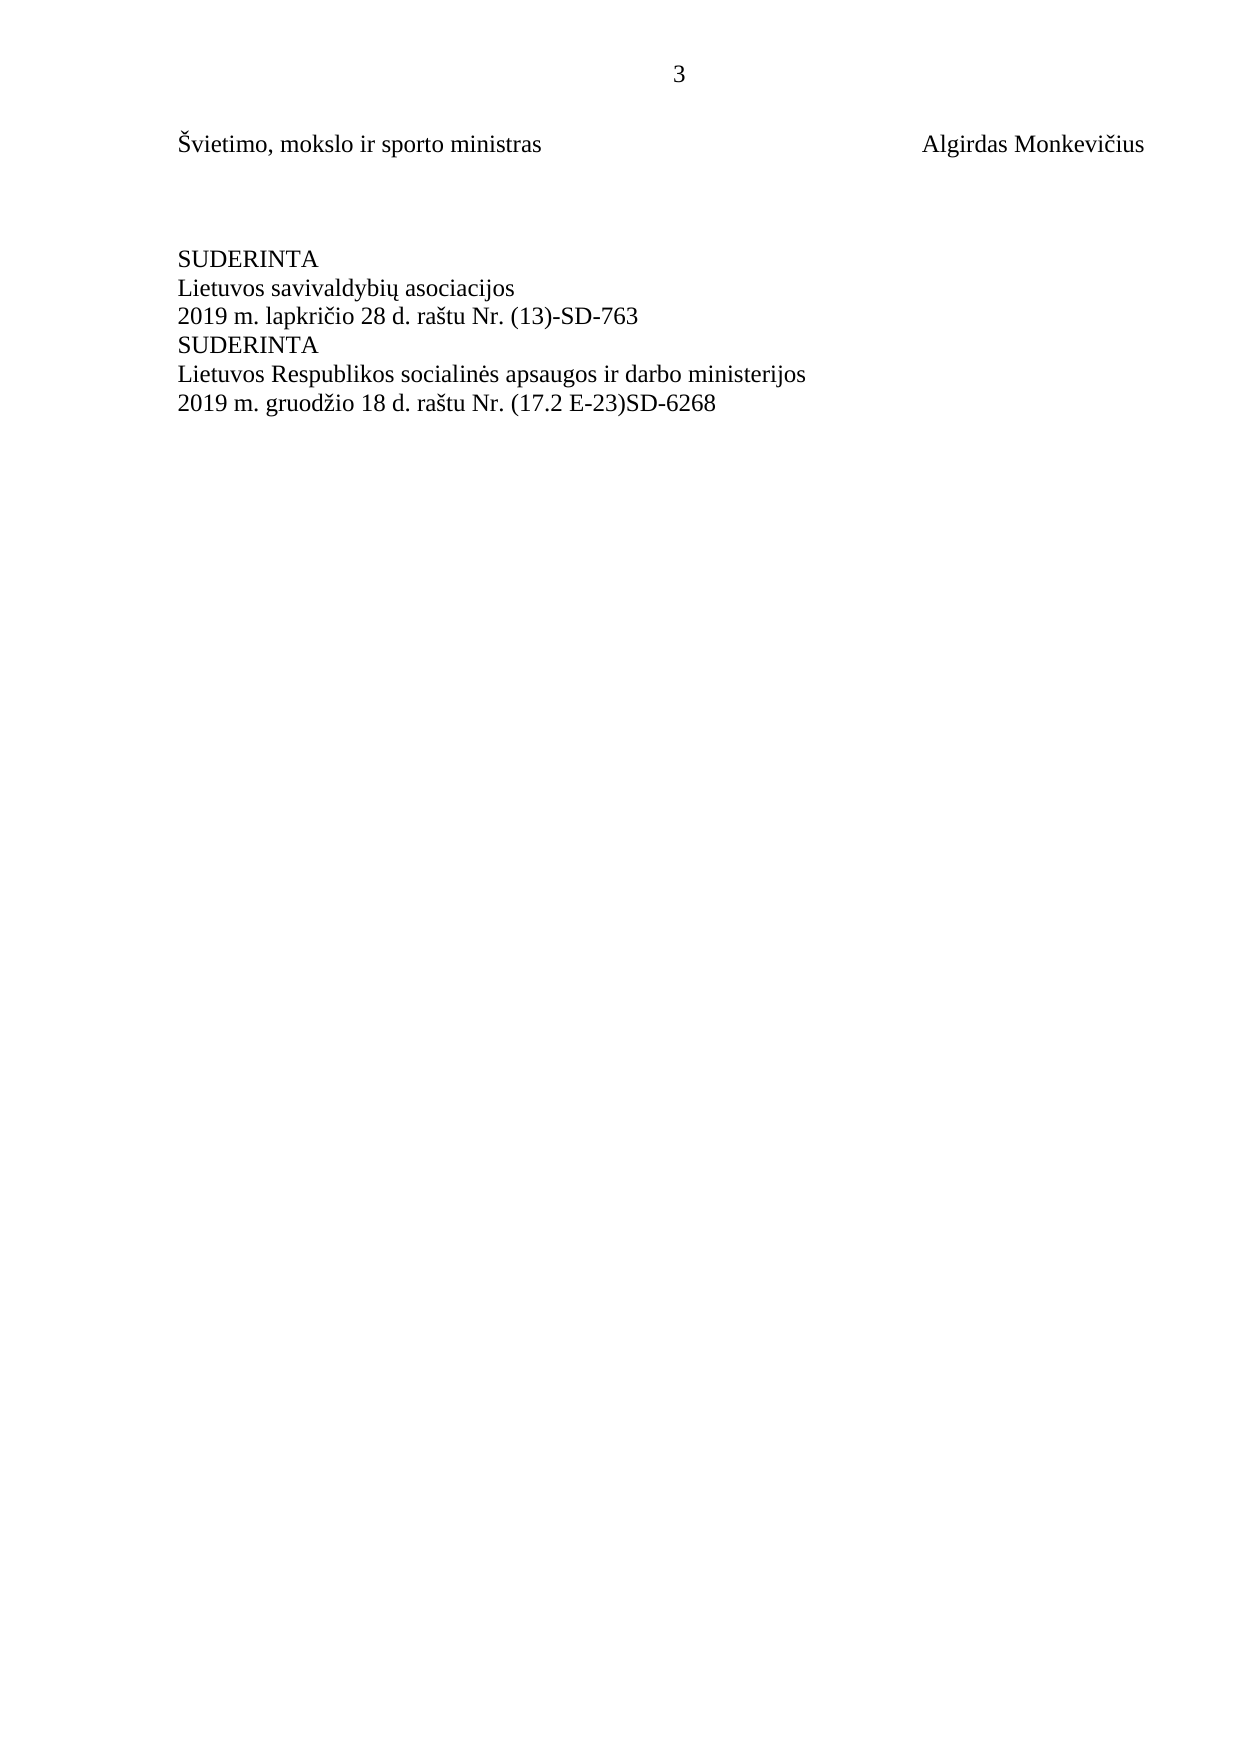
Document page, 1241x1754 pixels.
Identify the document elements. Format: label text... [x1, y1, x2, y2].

text 2019 m. lapkričio 28 d. raštu Nr. (13)-SD-763 [177, 301, 1181, 330]
text SUDERINTA [177, 244, 1181, 273]
text Lietuvos Respublikos socialinės apsaugos ir darbo ministerijos [177, 359, 1181, 388]
text 2019 m. gruodžio 18 d. raštu Nr. (17.2 E-23)SD-6268 [177, 388, 1181, 416]
text Lietuvos savivaldybių asociacijos [177, 273, 1181, 301]
text SUDERINTA [177, 330, 1181, 359]
text Švietimo, mokslo ir sporto ministras Algirdas Monkevičius [177, 129, 1181, 158]
